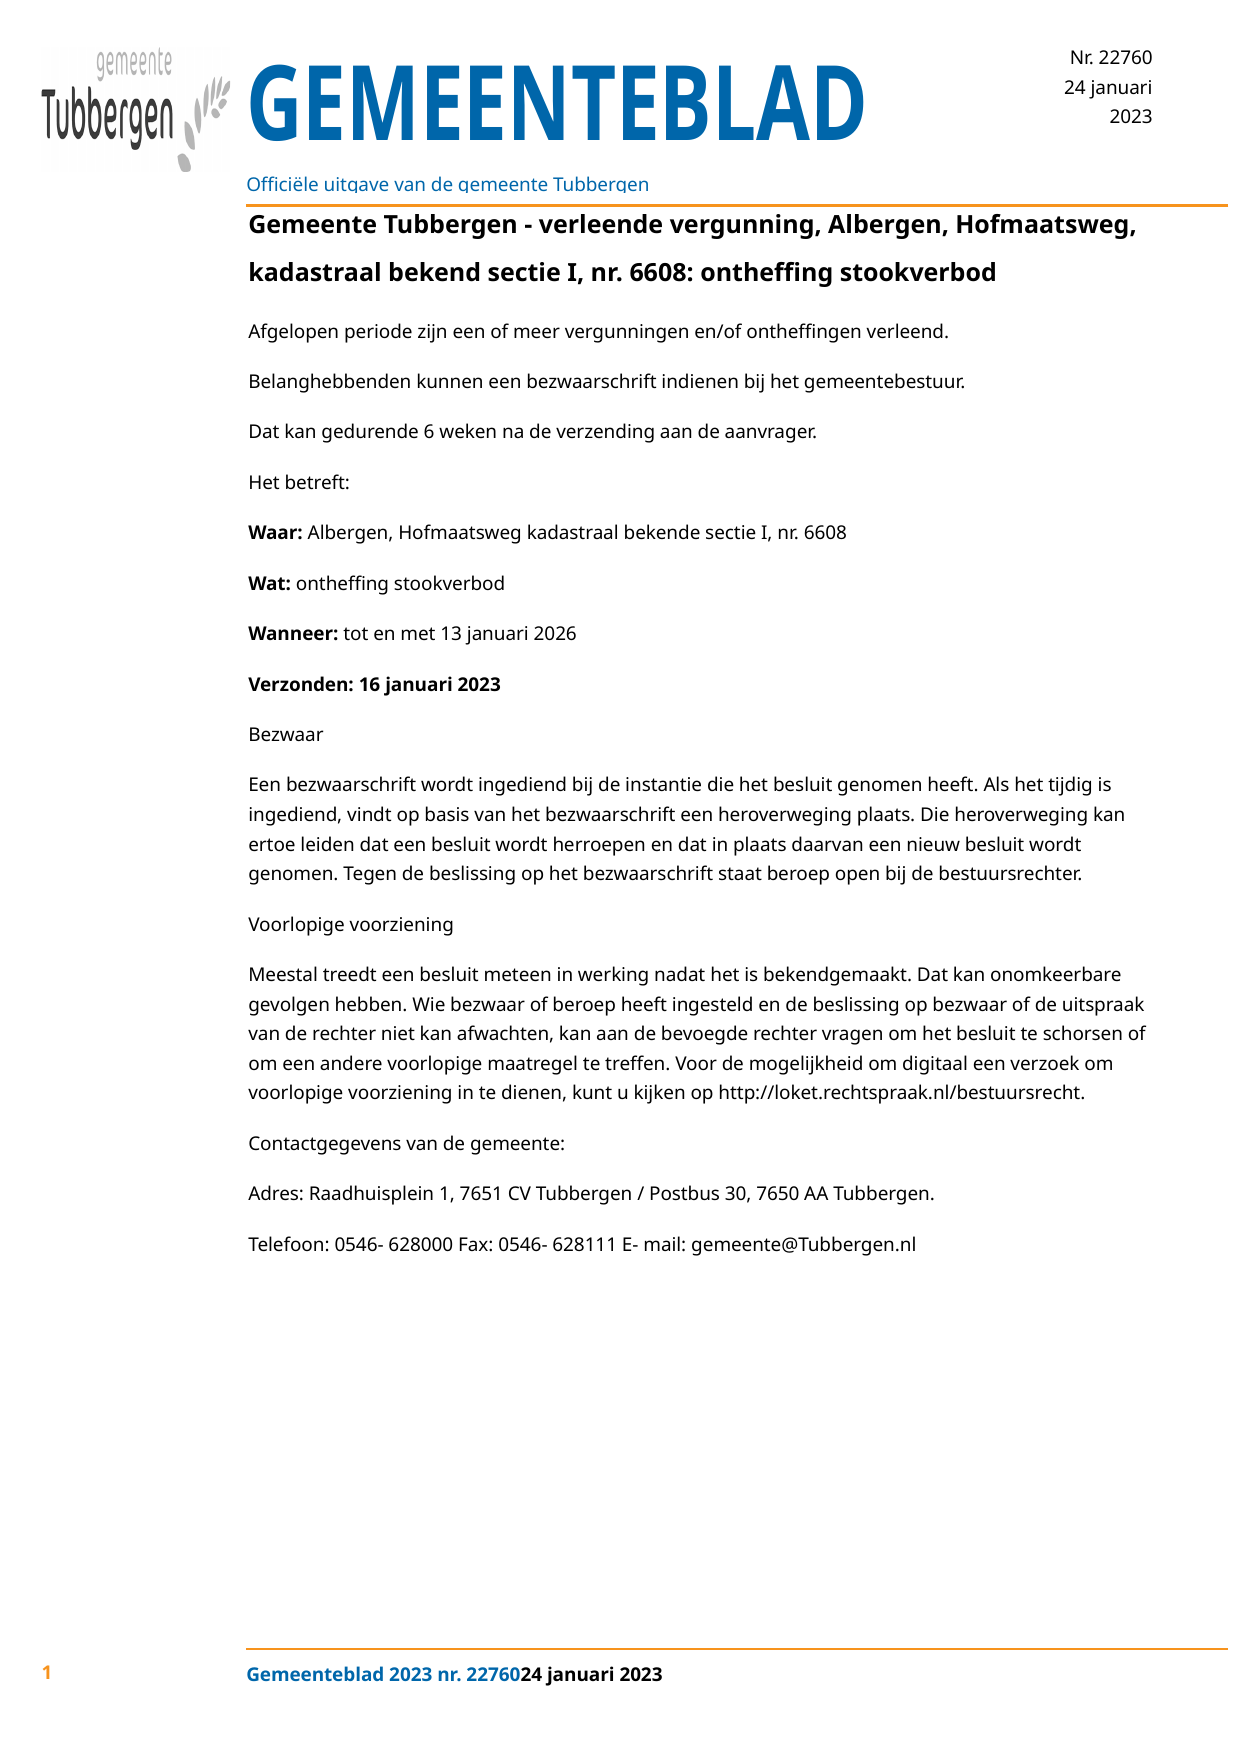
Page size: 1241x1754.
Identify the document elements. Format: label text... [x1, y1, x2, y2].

text Telefoon: 0546- 628000 Fax: 0546- 628111 E- mail: gemeente@Tubbergen.nl [248, 1231, 1152, 1257]
text Waar: Albergen, Hofmaatsweg kadastraal bekende sectie I, nr. 6608 [248, 519, 1152, 545]
text Wat: ontheffing stookverbod [248, 570, 1152, 596]
text Een bezwaarschrift wordt ingediend bij de instantie die het besluit genomen heeft. Als het tijdig is ingediend, vindt op basis van het bezwaarschrift een heroverweging plaats. Die heroverweging kan ertoe leiden dat een besluit wordt herroepen en dat in plaats daarvan een nieuw besluit wordt genomen. Tegen de beslissing op het bezwaarschrift staat beroep open bij de bestuursrechter. [248, 772, 1152, 886]
text Meestal treedt een besluit meteen in werking nadat het is bekendgemaakt. Dat kan onomkeerbare gevolgen hebben. Wie bezwaar of beroep heeft ingesteld en de beslissing op bezwaar of de uitspraak van de rechter niet kan afwachten, kan aan de bevoegde rechter vragen om het besluit te schorsen of om een andere voorlopige maatregel te treffen. Voor de mogelijkheid om digitaal een verzoek om voorlopige voorziening in te dienen, kunt u kijken op http://loket.rechtspraak.nl/bestuursrecht. [248, 961, 1152, 1105]
text Contactgegevens van de gemeente: [248, 1130, 1152, 1156]
text Verzonden: 16 januari 2023 [248, 671, 1152, 697]
text Belanghebbenden kunnen een bezwaarschrift indienen bij het gemeentebestuur. [248, 368, 1152, 394]
text Gemeente Tubbergen - verleende vergunning, Albergen, Hofmaatsweg, kadastraal bekend sectie I, nr. 6608: ontheffing stookverbod [248, 207, 1152, 288]
text Bezwaar [248, 721, 1152, 747]
text Afgelopen periode zijn een of meer vergunningen en/of ontheffingen verleend. [248, 318, 1152, 344]
text Dat kan gedurende 6 weken na de verzending aan de aanvrager. [248, 419, 1152, 444]
text Voorlopige voorziening [248, 911, 1152, 937]
text Wanneer: tot en met 13 januari 2026 [248, 620, 1152, 646]
text Adres: Raadhuisplein 1, 7651 CV Tubbergen / Postbus 30, 7650 AA Tubbergen. [248, 1180, 1152, 1206]
picture [41, 47, 231, 172]
text Het betreft: [248, 469, 1152, 495]
